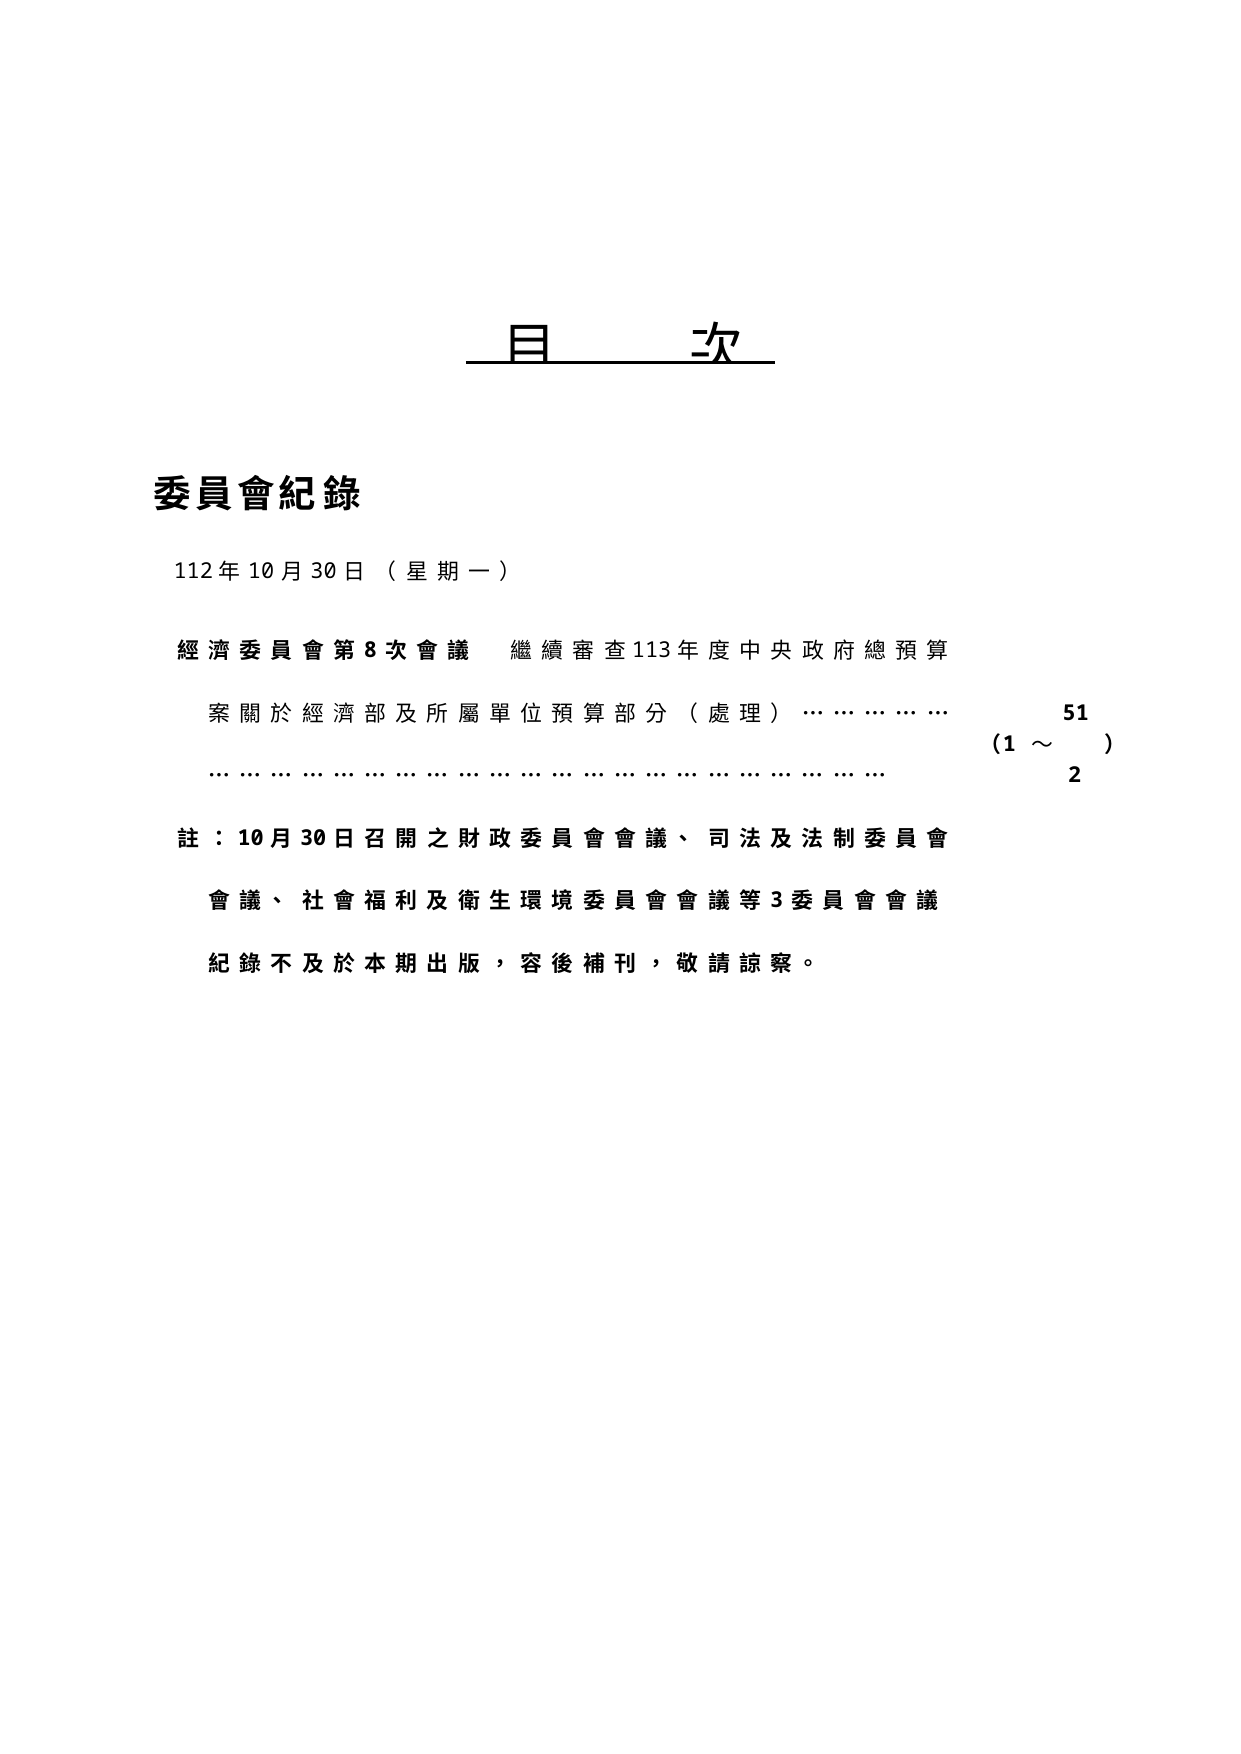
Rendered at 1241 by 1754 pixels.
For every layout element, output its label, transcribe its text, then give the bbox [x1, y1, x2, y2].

table_cell [986, 806, 1023, 993]
table_cell ） [1091, 618, 1108, 806]
table_cell 512 [1053, 618, 1091, 806]
table_cell [1053, 806, 1091, 993]
table_cell [1023, 806, 1053, 993]
table_cell [967, 806, 986, 993]
table_cell （ [967, 618, 986, 806]
table_cell [1091, 806, 1108, 993]
table_cell 經濟委員會第8次會議 繼續審查113年度中央政府總預算案關於經濟部及所屬單位預算部分（處理）……………………………………………………………………… [150, 618, 967, 806]
table_cell ～ [1023, 618, 1053, 806]
table_header 委員會紀錄 112年10月30日（星期一） [150, 443, 1108, 618]
table_cell 註：10月30日召開之財政委員會會議、司法及法制委員會會議、社會福利及衛生環境委員會會議等3委員會會議紀錄不及於本期出版，容後補刊，敬請諒察。 [150, 806, 967, 993]
table_cell 1 [986, 618, 1023, 806]
table_header 目 次 [466, 281, 774, 361]
